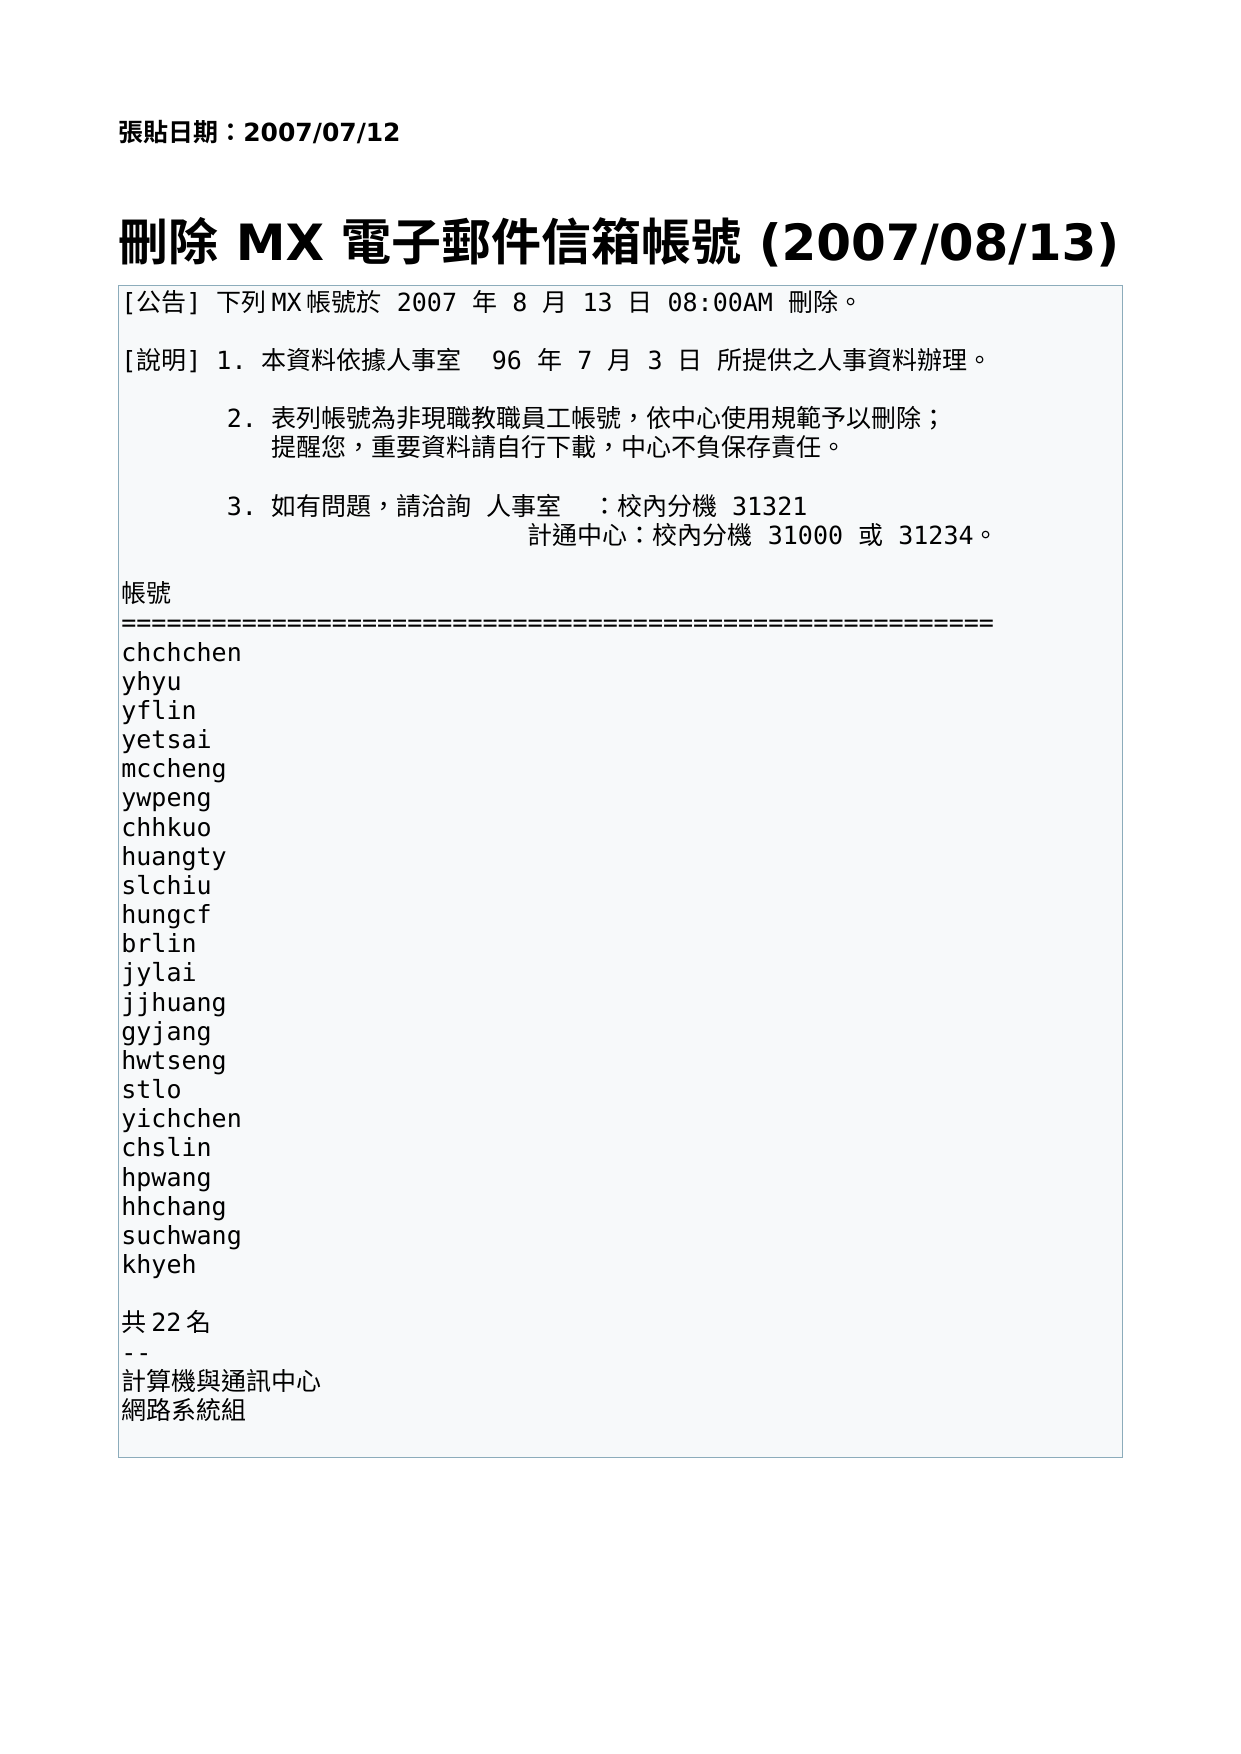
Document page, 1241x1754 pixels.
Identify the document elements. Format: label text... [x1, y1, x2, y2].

text [公告] 下列MX帳號於 2007 年 8 月 13 日 08:00AM 刪除。 [說明] 1. 本資料依據人事室 96 年 7 月 3 日 所提供之人事資料辦理。 2. 表列帳號為非現職教職員工帳號，依中心使用規範予以刪除； 提醒您，重要資料請自行下載，中心不負保存責任。 3. 如有問題，請洽詢 人事室 ：校內分機 31321 計通中心：校內分機 31000 或 31234。 帳號 ========================================================== chchchen yhyu yflin yetsai mccheng ywpeng chhkuo huangty slchiu hungcf brlin jylai jjhuang gyjang hwtseng stlo yichchen chslin hpwang hhchang suchwang khyeh 共22名 -- 計算機與通訊中心 網路系統組 [119, 286, 1122, 1457]
subtitle 刪除 MX 電子郵件信箱帳號 (2007/08/13) [118, 214, 1122, 272]
text 張貼日期：2007/07/12 [118, 118, 1122, 176]
